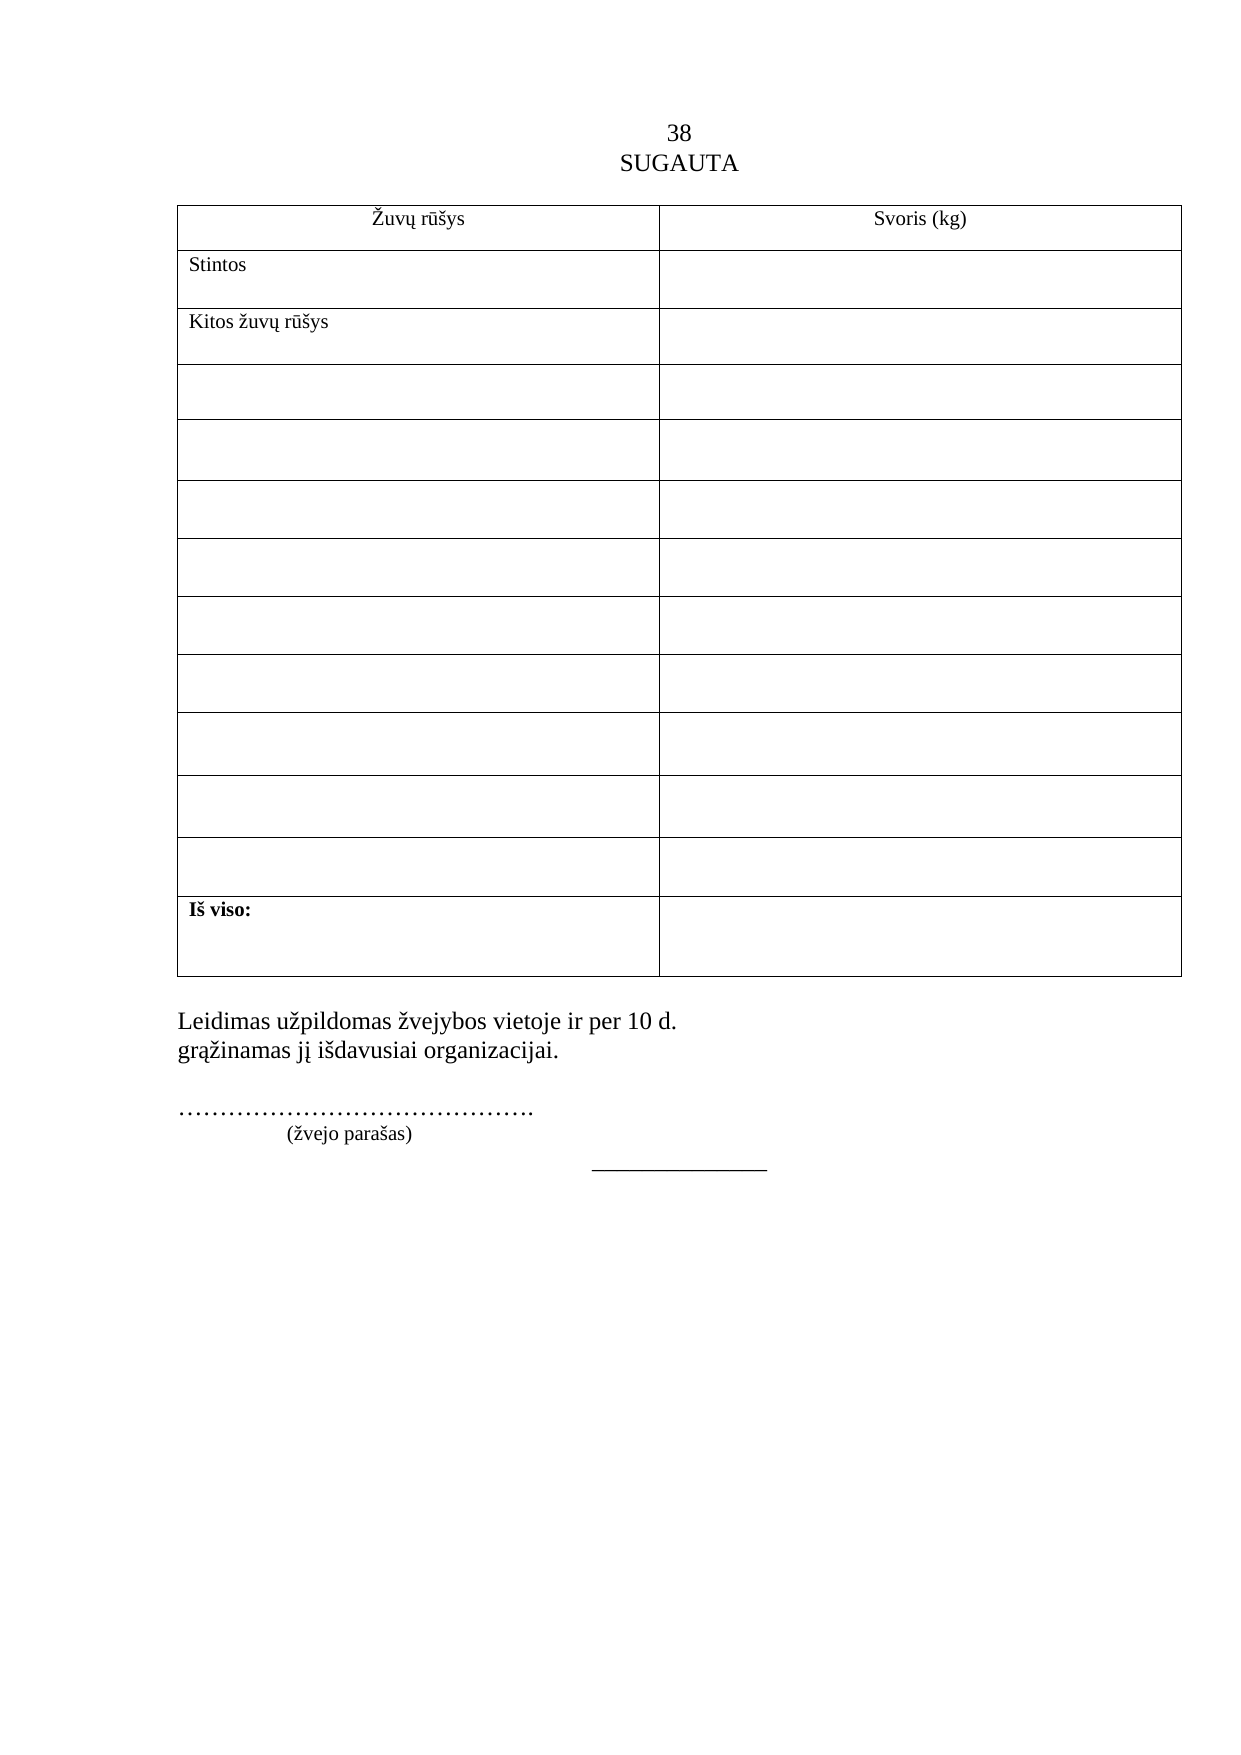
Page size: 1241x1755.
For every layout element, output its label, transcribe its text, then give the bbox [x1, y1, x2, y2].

table_cell [660, 365, 1181, 419]
table_cell Iš viso: [178, 897, 659, 976]
table_cell [178, 481, 659, 538]
table_cell [660, 655, 1181, 712]
table_cell [178, 365, 659, 419]
text (žvejo parašas) [177, 1121, 1181, 1145]
table_cell [660, 713, 1181, 775]
table_cell [660, 838, 1181, 896]
text grąžinamas jį išdavusiai organizacijai. [177, 1035, 1181, 1063]
table_cell [660, 420, 1181, 479]
table_cell [178, 713, 659, 775]
table_cell Stintos [178, 251, 659, 308]
table_cell [178, 655, 659, 712]
table_cell Kitos žuvų rūšys [178, 309, 659, 364]
table_cell [178, 539, 659, 596]
table_cell [660, 539, 1181, 596]
text Sugauta [177, 148, 1181, 176]
table_cell [660, 776, 1181, 837]
table_cell [178, 420, 659, 479]
table_cell [660, 251, 1181, 308]
text ______________ [177, 1145, 1181, 1174]
table_header Svoris (kg) [660, 206, 1181, 250]
table_cell [660, 481, 1181, 538]
table_header Žuvų rūšys [178, 206, 659, 250]
table_cell [660, 597, 1181, 654]
table_cell [178, 838, 659, 896]
text Leidimas užpildomas žvejybos vietoje ir per 10 d. [177, 1006, 1181, 1035]
table_cell [178, 597, 659, 654]
table_cell [660, 897, 1181, 976]
table_cell [178, 776, 659, 837]
table_cell [660, 309, 1181, 364]
text ……………………………………. [177, 1092, 1181, 1121]
